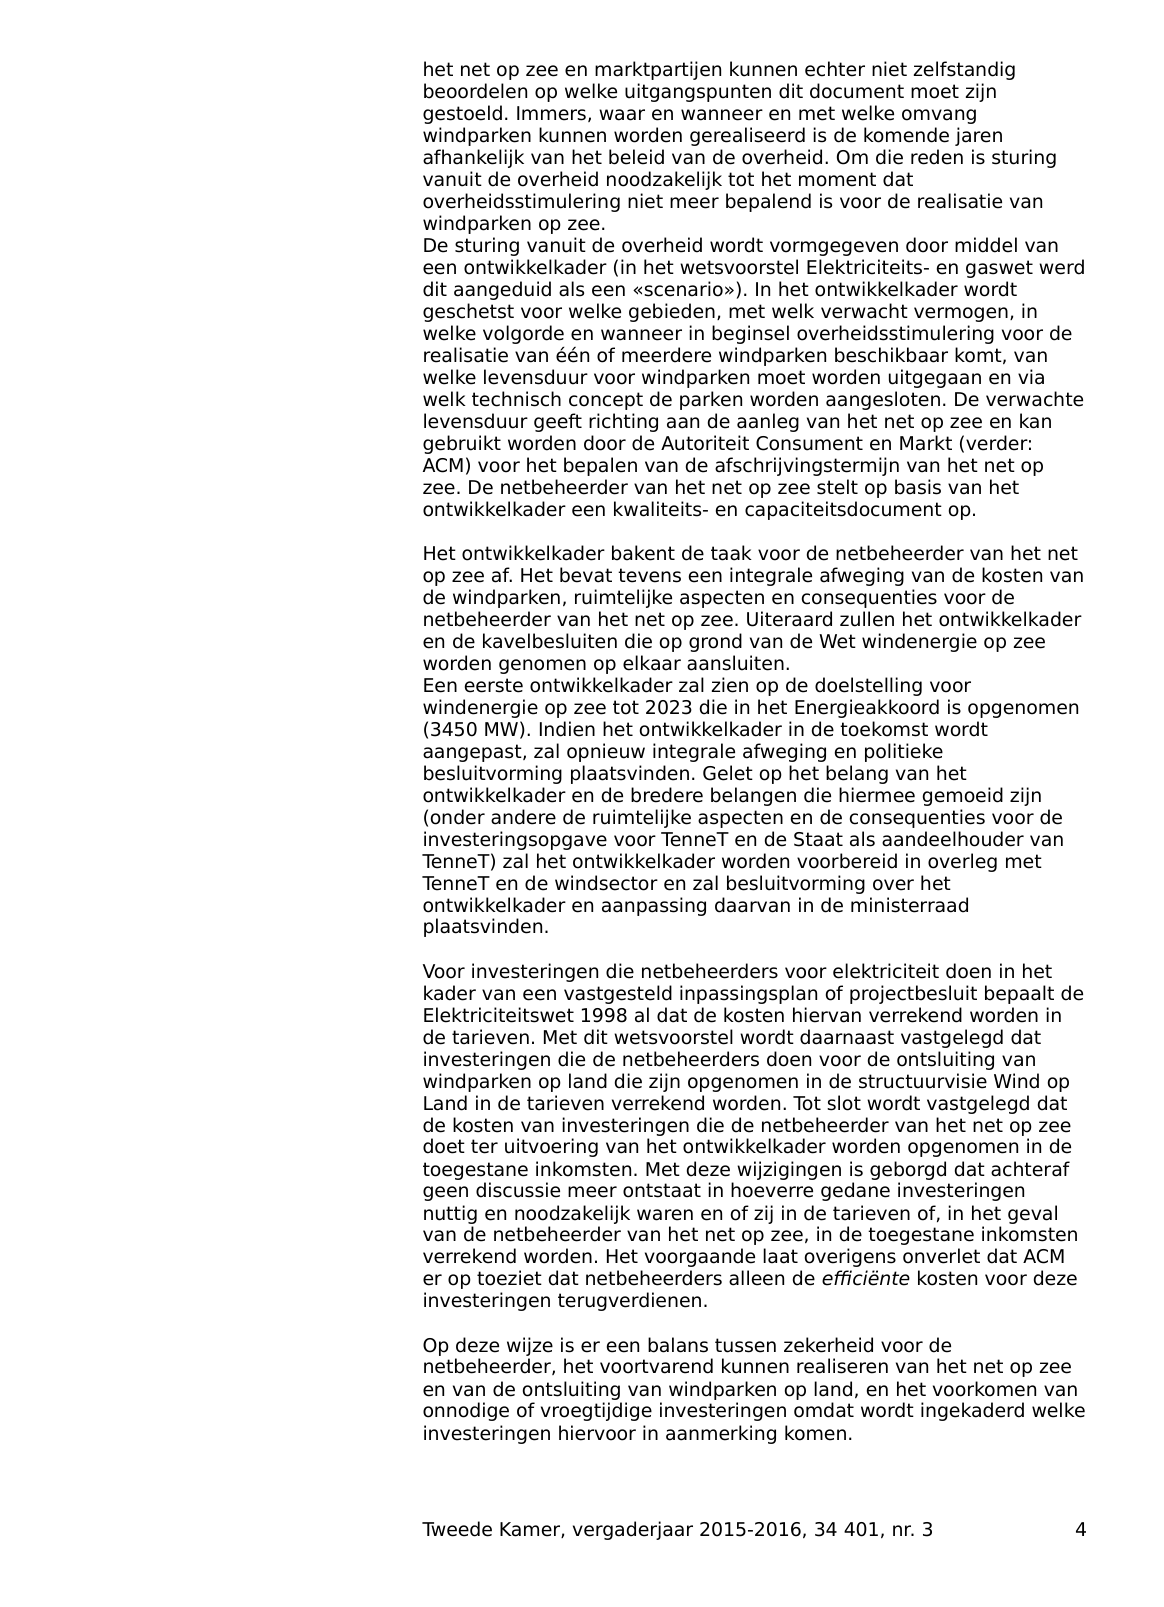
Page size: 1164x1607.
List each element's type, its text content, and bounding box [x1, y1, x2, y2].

text Het ontwikkelkader bakent de taak voor de netbeheerder van het net op zee af. Het bevat tevens een integrale afweging van de kosten van de windparken, ruimtelijke aspecten en consequenties voor de netbeheerder van het net op zee. Uiteraard zullen het ontwikkelkader en de kavelbesluiten die op grond van de Wet windenergie op zee worden genomen op elkaar aansluiten. [422, 543, 1087, 675]
text Voor investeringen die netbeheerders voor elektriciteit doen in het kader van een vastgesteld inpassingsplan of projectbesluit bepaalt de Elektriciteitswet 1998 al dat de kosten hiervan verrekend worden in de tarieven. Met dit wetsvoorstel wordt daarnaast vastgelegd dat investeringen die de netbeheerders doen voor de ontsluiting van windparken op land die zijn opgenomen in de structuurvisie Wind op Land in de tarieven verrekend worden. Tot slot wordt vastgelegd dat de kosten van investeringen die de netbeheerder van het net op zee doet ter uitvoering van het ontwikkelkader worden opgenomen in de toegestane inkomsten. Met deze wijzigingen is geborgd dat achteraf geen discussie meer ontstaat in hoeverre gedane investeringen nuttig en noodzakelijk waren en of zij in de tarieven of, in het geval van de netbeheerder van het net op zee, in de toegestane inkomsten verrekend worden. Het voorgaande laat overigens onverlet dat ACM er op toeziet dat netbeheerders alleen de efficiënte kosten voor deze investeringen terugverdienen. [422, 961, 1087, 1312]
text Op deze wijze is er een balans tussen zekerheid voor de netbeheerder, het voortvarend kunnen realiseren van het net op zee en van de ontsluiting van windparken op land, en het voorkomen van onnodige of vroegtijdige investeringen omdat wordt ingekaderd welke investeringen hiervoor in aanmerking komen. [422, 1334, 1087, 1444]
text het net op zee en marktpartijen kunnen echter niet zelfstandig beoordelen op welke uitgangspunten dit document moet zijn gestoeld. Immers, waar en wanneer en met welke omvang windparken kunnen worden gerealiseerd is de komende jaren afhankelijk van het beleid van de overheid. Om die reden is sturing vanuit de overheid noodzakelijk tot het moment dat overheidsstimulering niet meer bepalend is voor de realisatie van windparken op zee. [422, 59, 1087, 235]
text Een eerste ontwikkelkader zal zien op de doelstelling voor windenergie op zee tot 2023 die in het Energieakkoord is opgenomen (3450 MW). Indien het ontwikkelkader in de toekomst wordt aangepast, zal opnieuw integrale afweging en politieke besluitvorming plaatsvinden. Gelet op het belang van het ontwikkelkader en de bredere belangen die hiermee gemoeid zijn (onder andere de ruimtelijke aspecten en de consequenties voor de investeringsopgave voor TenneT en de Staat als aandeelhouder van TenneT) zal het ontwikkelkader worden voorbereid in overleg met TenneT en de windsector en zal besluitvorming over het ontwikkelkader en aanpassing daarvan in de ministerraad plaatsvinden. [422, 675, 1087, 938]
text De sturing vanuit de overheid wordt vormgegeven door middel van een ontwikkelkader (in het wetsvoorstel Elektriciteits- en gaswet werd dit aangeduid als een «scenario»). In het ontwikkelkader wordt geschetst voor welke gebieden, met welk verwacht vermogen, in welke volgorde en wanneer in beginsel overheidsstimulering voor de realisatie van één of meerdere windparken beschikbaar komt, van welke levensduur voor windparken moet worden uitgegaan en via welk technisch concept de parken worden aangesloten. De verwachte levensduur geeft richting aan de aanleg van het net op zee en kan gebruikt worden door de Autoriteit Consument en Markt (verder: ACM) voor het bepalen van de afschrijvingstermijn van het net op zee. De netbeheerder van het net op zee stelt op basis van het ontwikkelkader een kwaliteits- en capaciteitsdocument op. [422, 235, 1087, 521]
